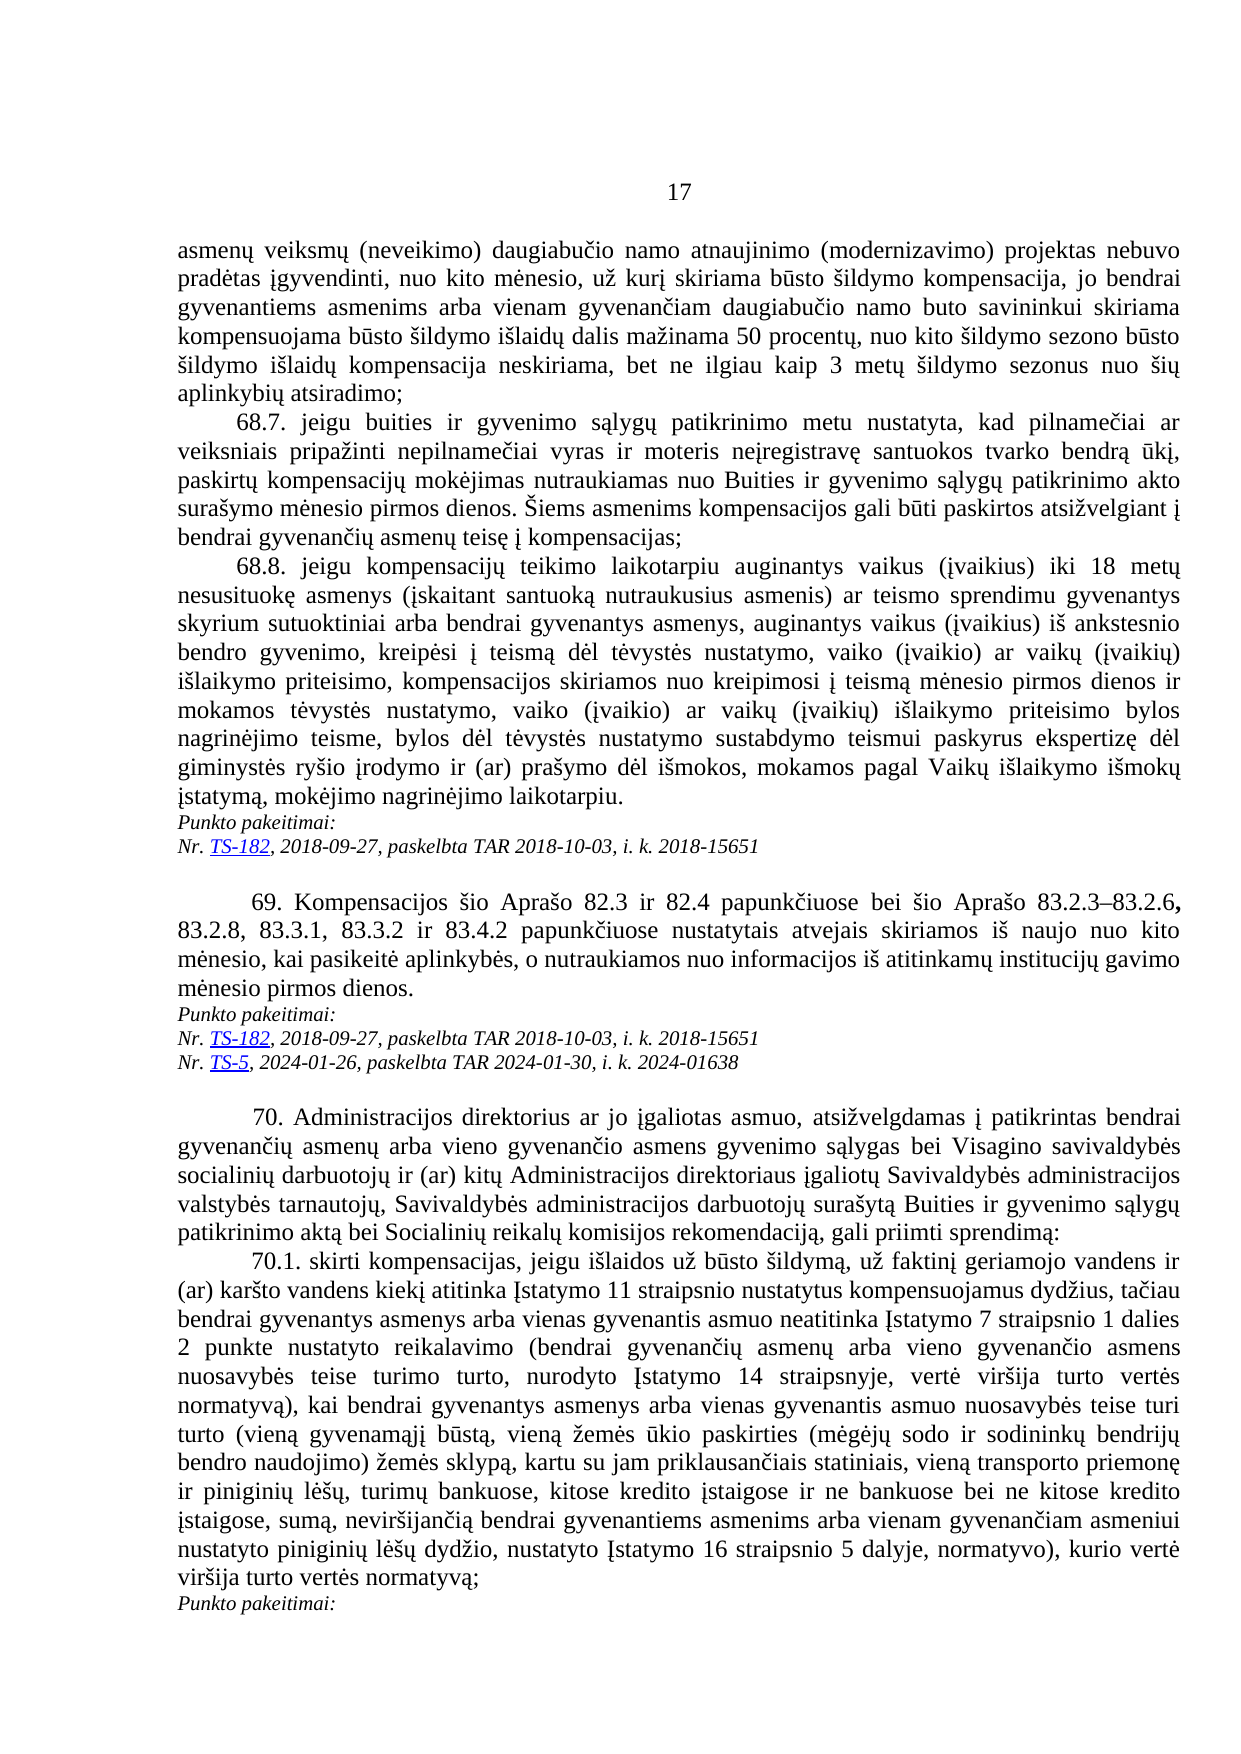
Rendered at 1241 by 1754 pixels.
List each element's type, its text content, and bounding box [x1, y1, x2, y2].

text 68.8. jeigu kompensacijų teikimo laikotarpiu auginantys vaikus (įvaikius) iki 18 metų nesusituokę asmenys (įskaitant santuoką nutraukusius asmenis) ar teismo sprendimu gyvenantys skyrium sutuoktiniai arba bendrai gyvenantys asmenys, auginantys vaikus (įvaikius) iš ankstesnio bendro gyvenimo, kreipėsi į teismą dėl tėvystės nustatymo, vaiko (įvaikio) ar vaikų (įvaikių) išlaikymo priteisimo, kompensacijos skiriamos nuo kreipimosi į teismą mėnesio pirmos dienos ir mokamos tėvystės nustatymo, vaiko (įvaikio) ar vaikų (įvaikių) išlaikymo priteisimo bylos nagrinėjimo teisme, bylos dėl tėvystės nustatymo sustabdymo teismui paskyrus ekspertizę dėl giminystės ryšio įrodymo ir (ar) prašymo dėl išmokos, mokamos pagal Vaikų išlaikymo išmokų įstatymą, mokėjimo nagrinėjimo laikotarpiu. [177, 551, 1181, 810]
text Punkto pakeitimai: [177, 810, 1181, 834]
text Punkto pakeitimai: [177, 1002, 1181, 1026]
text 68.7. jeigu buities ir gyvenimo sąlygų patikrinimo metu nustatyta, kad pilnamečiai ar veiksniais pripažinti nepilnamečiai vyras ir moteris neįregistravę santuokos tvarko bendrą ūkį, paskirtų kompensacijų mokėjimas nutraukiamas nuo Buities ir gyvenimo sąlygų patikrinimo akto surašymo mėnesio pirmos dienos. Šiems asmenims kompensacijos gali būti paskirtos atsižvelgiant į bendrai gyvenančių asmenų teisę į kompensacijas; [177, 407, 1181, 551]
text Punkto pakeitimai: [177, 1591, 1181, 1615]
text 69. Kompensacijos šio Aprašo 82.3 ir 82.4 papunkčiuose bei šio Aprašo 83.2.3–83.2.6, 83.2.8, 83.3.1, 83.3.2 ir 83.4.2 papunkčiuose nustatytais atvejais skiriamos iš naujo nuo kito mėnesio, kai pasikeitė aplinkybės, o nutraukiamos nuo informacijos iš atitinkamų institucijų gavimo mėnesio pirmos dienos. [177, 887, 1181, 1002]
text Nr. TS-182, 2018-09-27, paskelbta TAR 2018-10-03, i. k. 2018-15651 [177, 834, 1181, 858]
text asmenų veiksmų (neveikimo) daugiabučio namo atnaujinimo (modernizavimo) projektas nebuvo pradėtas įgyvendinti, nuo kito mėnesio, už kurį skiriama būsto šildymo kompensacija, jo bendrai gyvenantiems asmenims arba vienam gyvenančiam daugiabučio namo buto savininkui skiriama kompensuojama būsto šildymo išlaidų dalis mažinama 50 procentų, nuo kito šildymo sezono būsto šildymo išlaidų kompensacija neskiriama, bet ne ilgiau kaip 3 metų šildymo sezonus nuo šių aplinkybių atsiradimo; [177, 235, 1181, 407]
text Nr. TS-5, 2024-01-26, paskelbta TAR 2024-01-30, i. k. 2024-01638 [177, 1050, 1181, 1074]
text Nr. TS-182, 2018-09-27, paskelbta TAR 2018-10-03, i. k. 2018-15651 [177, 1026, 1181, 1050]
text 70.1. skirti kompensacijas, jeigu išlaidos už būsto šildymą, už faktinį geriamojo vandens ir (ar) karšto vandens kiekį atitinka Įstatymo 11 straipsnio nustatytus kompensuojamus dydžius, tačiau bendrai gyvenantys asmenys arba vienas gyvenantis asmuo neatitinka Įstatymo 7 straipsnio 1 dalies 2 punkte nustatyto reikalavimo (bendrai gyvenančių asmenų arba vieno gyvenančio asmens nuosavybės teise turimo turto, nurodyto Įstatymo 14 straipsnyje, vertė viršija turto vertės normatyvą), kai bendrai gyvenantys asmenys arba vienas gyvenantis asmuo nuosavybės teise turi turto (vieną gyvenamąjį būstą, vieną žemės ūkio paskirties (mėgėjų sodo ir sodininkų bendrijų bendro naudojimo) žemės sklypą, kartu su jam priklausančiais statiniais, vieną transporto priemonę ir piniginių lėšų, turimų bankuose, kitose kredito įstaigose ir ne bankuose bei ne kitose kredito įstaigose, sumą, neviršijančią bendrai gyvenantiems asmenims arba vienam gyvenančiam asmeniui nustatyto piniginių lėšų dydžio, nustatyto Įstatymo 16 straipsnio 5 dalyje, normatyvo), kurio vertė viršija turto vertės normatyvą; [177, 1246, 1181, 1591]
text 70. Administracijos direktorius ar jo įgaliotas asmuo, atsižvelgdamas į patikrintas bendrai gyvenančių asmenų arba vieno gyvenančio asmens gyvenimo sąlygas bei Visagino savivaldybės socialinių darbuotojų ir (ar) kitų Administracijos direktoriaus įgaliotų Savivaldybės administracijos valstybės tarnautojų, Savivaldybės administracijos darbuotojų surašytą Buities ir gyvenimo sąlygų patikrinimo aktą bei Socialinių reikalų komisijos rekomendaciją, gali priimti sprendimą: [177, 1102, 1181, 1246]
